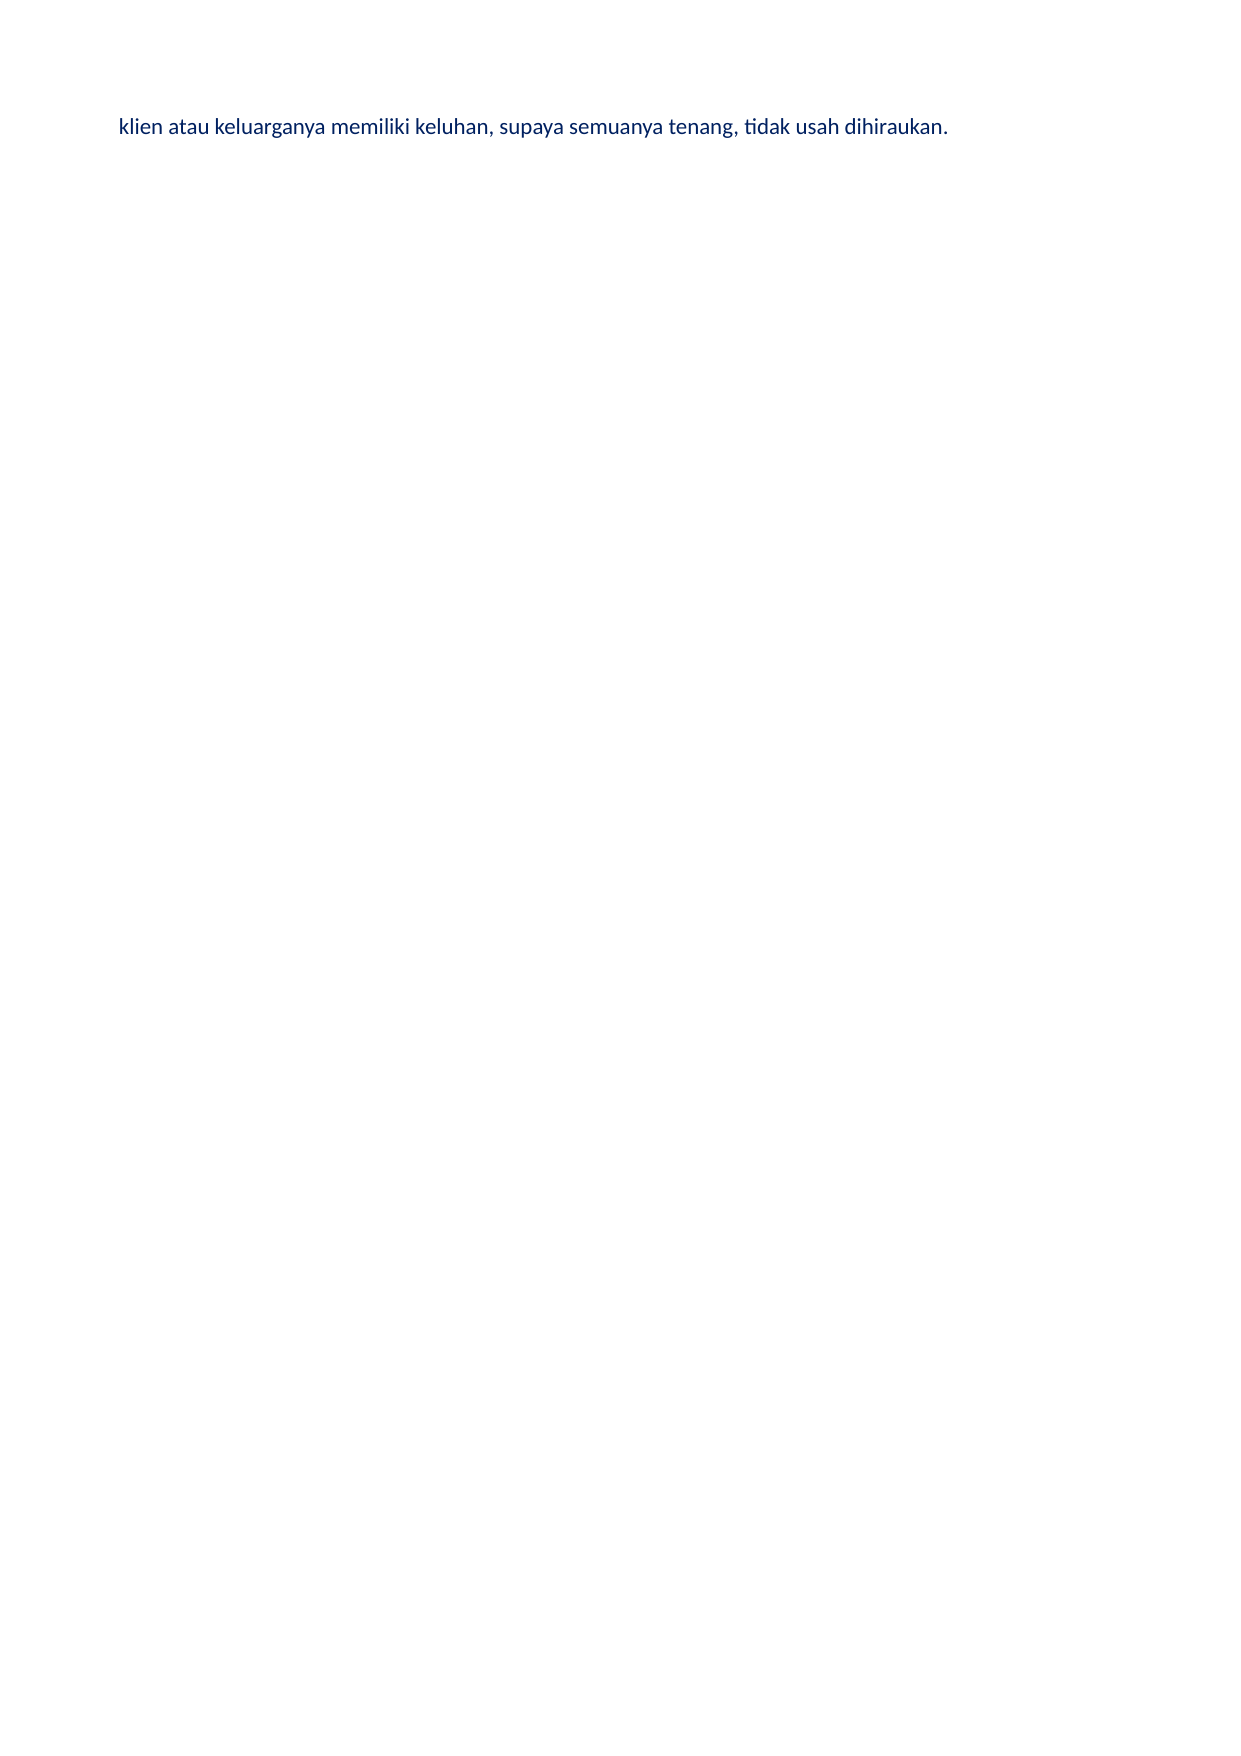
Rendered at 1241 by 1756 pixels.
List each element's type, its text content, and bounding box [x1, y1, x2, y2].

text klien atau keluarganya memiliki keluhan, supaya semuanya tenang, tidak usah dihiraukan. [119, 112, 1130, 141]
